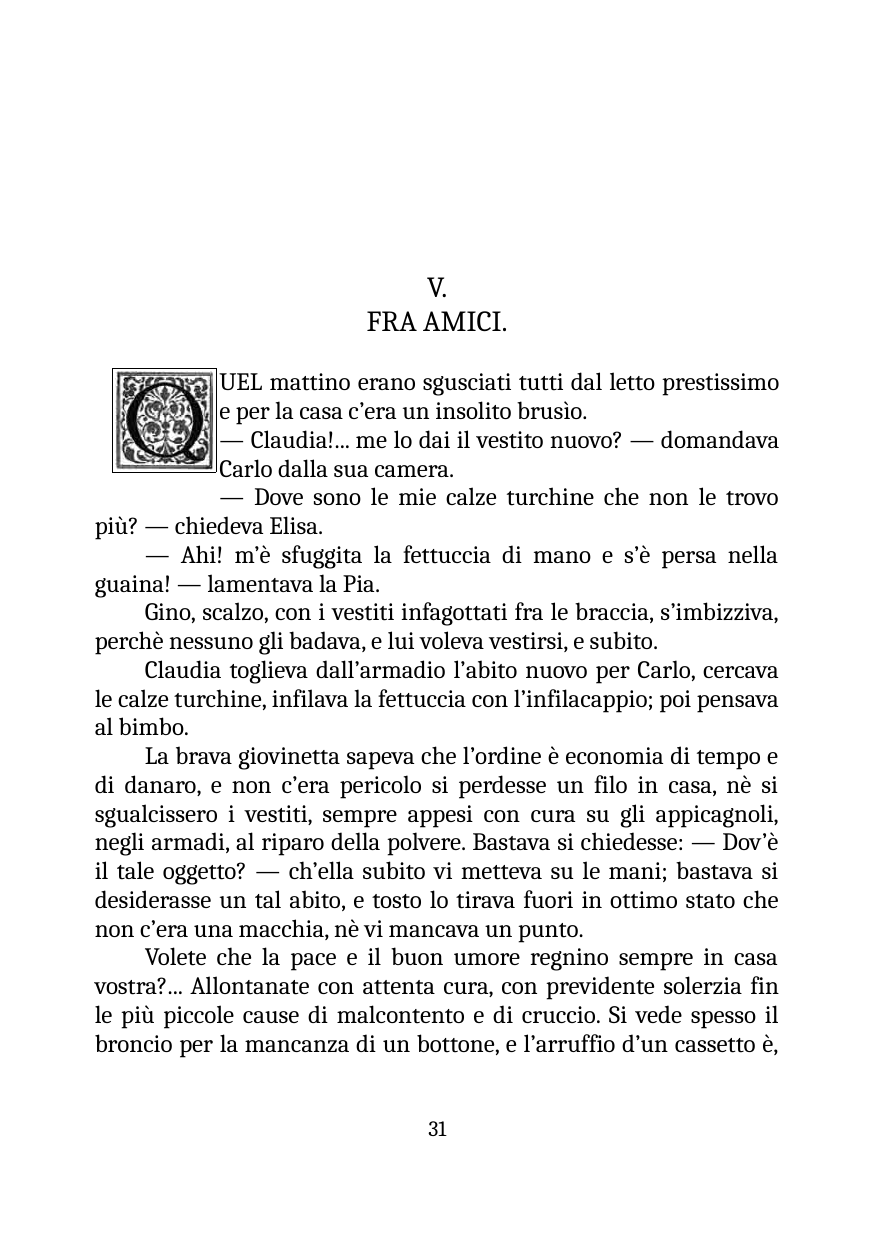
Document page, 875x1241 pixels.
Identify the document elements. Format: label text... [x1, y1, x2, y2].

subtitle V. Fra amici. [94, 272, 779, 339]
text — Dove sono le mie calze turchine che non le trovo più? — chiedeva Elisa. [94, 483, 779, 541]
text — Ahi! m’è sfuggita la fettuccia di mano e s’è persa nella guaina! — lamentava la Pia. [94, 541, 779, 598]
text — Claudia!... me lo dai il vestito nuovo? — domandava Carlo dalla sua camera. [94, 426, 779, 483]
picture [115, 371, 214, 470]
text La brava giovinetta sapeva che l’ordine è economia di tempo e di danaro, e non c’era pericolo si perdesse un filo in casa, nè si sgualcissero i vestiti, sempre appesi con cura su gli appicagnoli, negli armadi, al riparo della polvere. Bastava si chiedesse: — Dov’è il tale oggetto? — ch’ella subito vi metteva su le mani; bastava si desiderasse un tal abito, e tosto lo tirava fuori in ottimo stato che non c’era una macchia, nè vi mancava un punto. [94, 742, 779, 943]
text Gino, scalzo, con i vestiti infagottati fra le braccia, s’imbizziva, perchè nessuno gli badava, e lui voleva vestirsi, e subito. [94, 598, 779, 656]
text Volete che la pace e il buon umore regnino sempre in casa vostra?... Allontanate con attenta cura, con previdente solerzia fin le più piccole cause di malcontento e di cruccio. Si vede spesso il broncio per la mancanza di un bottone, e l’arruffio d’un cassetto è, [94, 943, 779, 1058]
text Claudia toglieva dall’armadio l’abito nuovo per Carlo, cercava le calze turchine, infilava la fettuccia con l’infilacappio; poi pensava al bimbo. [94, 656, 779, 742]
text UEL mattino erano sgusciati tutti dal letto prestissimo e per la casa c’era un insolito brusìo. [217, 368, 779, 426]
